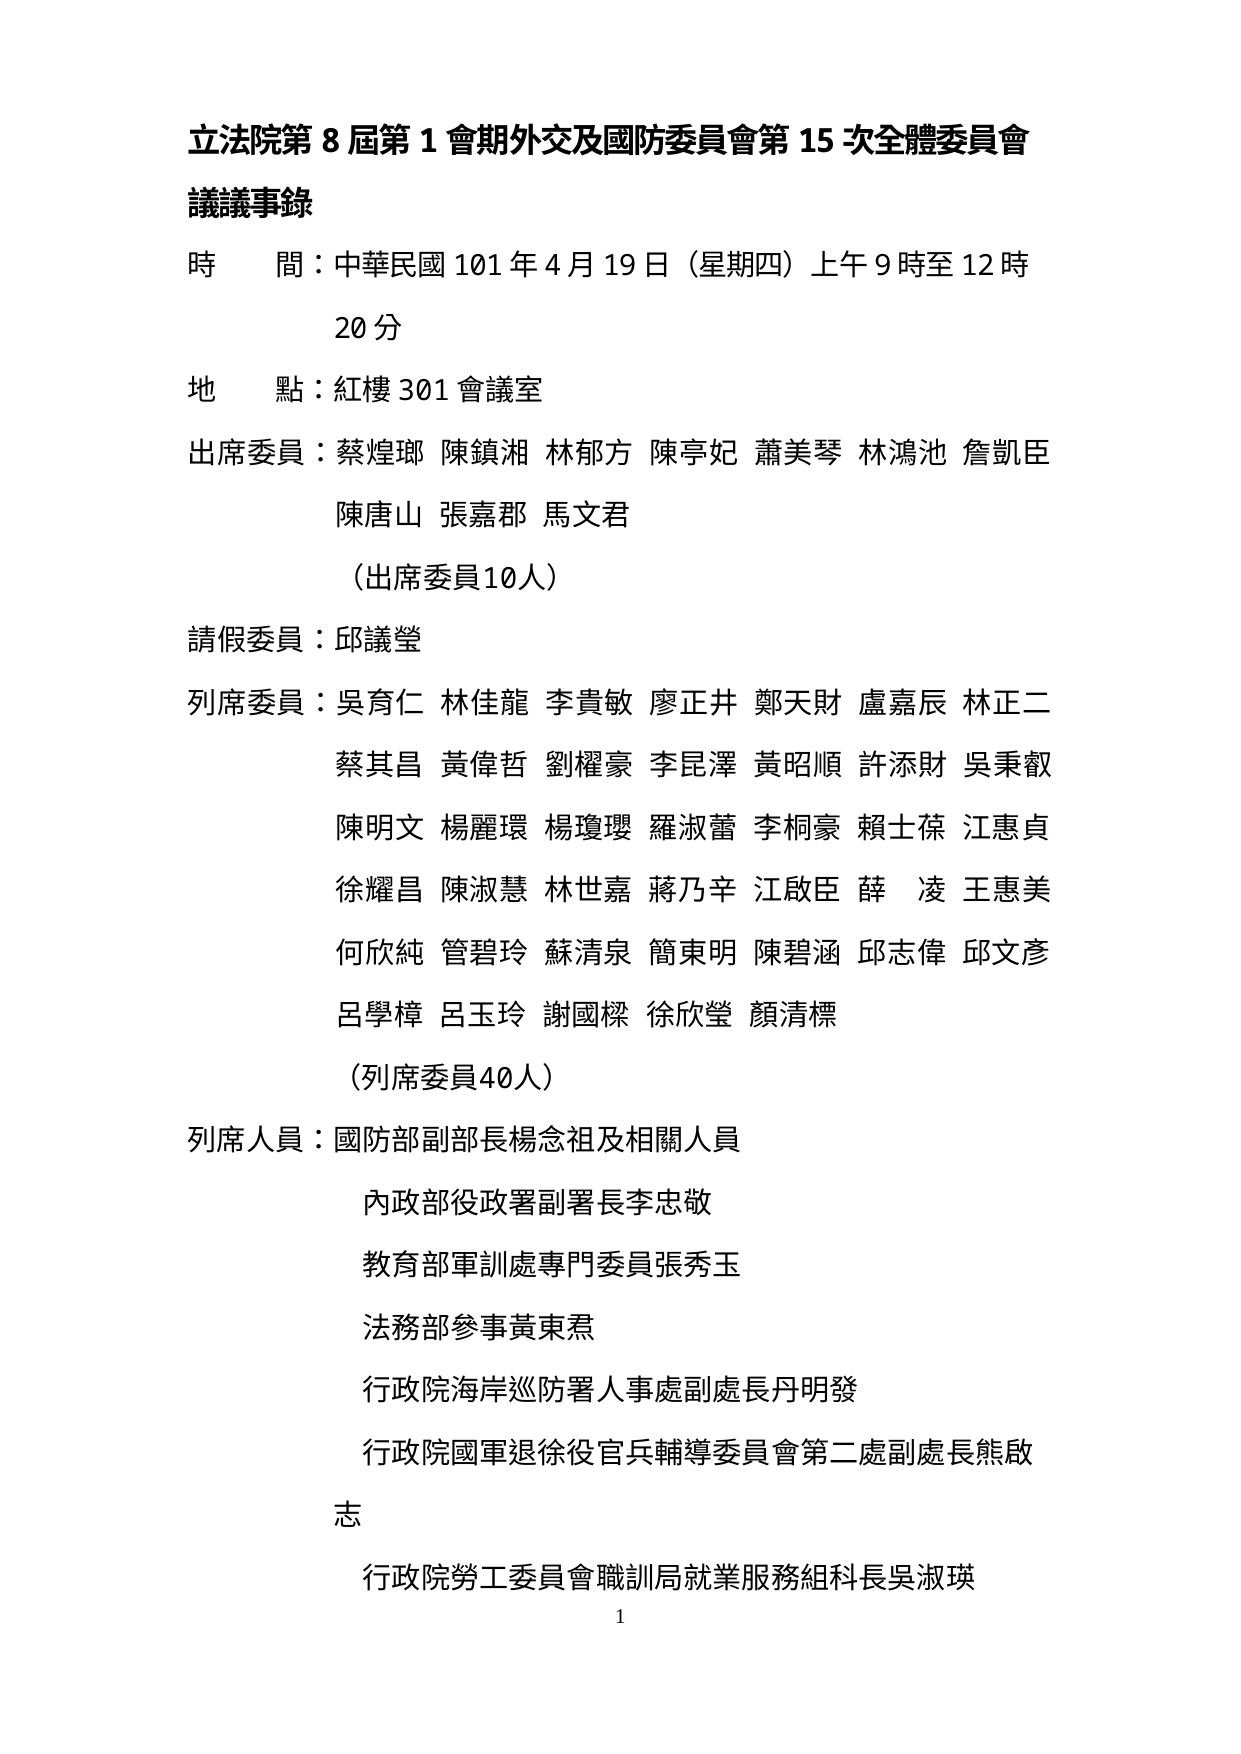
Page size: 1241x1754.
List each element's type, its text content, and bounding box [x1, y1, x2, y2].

text 列席委員：吳育仁 林佳龍 李貴敏 廖正井 鄭天財 盧嘉辰 林正二蔡其昌 黃偉哲 劉櫂豪 李昆澤 黃昭順 許添財 吳秉叡 陳明文 楊麗環 楊瓊瓔 羅淑蕾 李桐豪 賴士葆 江惠貞徐耀昌 陳淑慧 林世嘉 蔣乃辛 江啟臣 薛 凌 王惠美何欣純 管碧玲 蘇清泉 簡東明 陳碧涵 邱志偉 邱文彥呂學樟 呂玉玲 謝國樑 徐欣瑩 顏清標 [187, 659, 1053, 1034]
text 行政院海岸巡防署人事處副處長丹明發 [187, 1346, 1053, 1409]
text （出席委員10人） [335, 534, 1053, 596]
text 地 點：紅樓301會議室 [187, 346, 1053, 409]
text 行政院勞工委員會職訓局就業服務組科長吳淑瑛 [187, 1534, 1053, 1596]
text 請假委員：邱議瑩 [187, 596, 1053, 659]
text 立法院第8屆第1會期外交及國防委員會第15次全體委員會議議事錄 [187, 96, 1053, 221]
text （列席委員40人） [332, 1034, 1053, 1096]
text 列席人員：國防部副部長楊念祖及相關人員 [187, 1096, 1053, 1159]
text 行政院國軍退徐役官兵輔導委員會第二處副處長熊啟志 [187, 1409, 1053, 1534]
text 內政部役政署副署長李忠敬 [187, 1159, 1053, 1221]
text 時 間：中華民國101年4月19日（星期四）上午9時至12時20分 [187, 221, 1053, 346]
text 出席委員：蔡煌瑯 陳鎮湘 林郁方 陳亭妃 蕭美琴 林鴻池 詹凱臣陳唐山 張嘉郡 馬文君 [187, 409, 1053, 534]
text 法務部參事黃東焄 [187, 1284, 1053, 1346]
text 教育部軍訓處專門委員張秀玉 [187, 1221, 1053, 1284]
